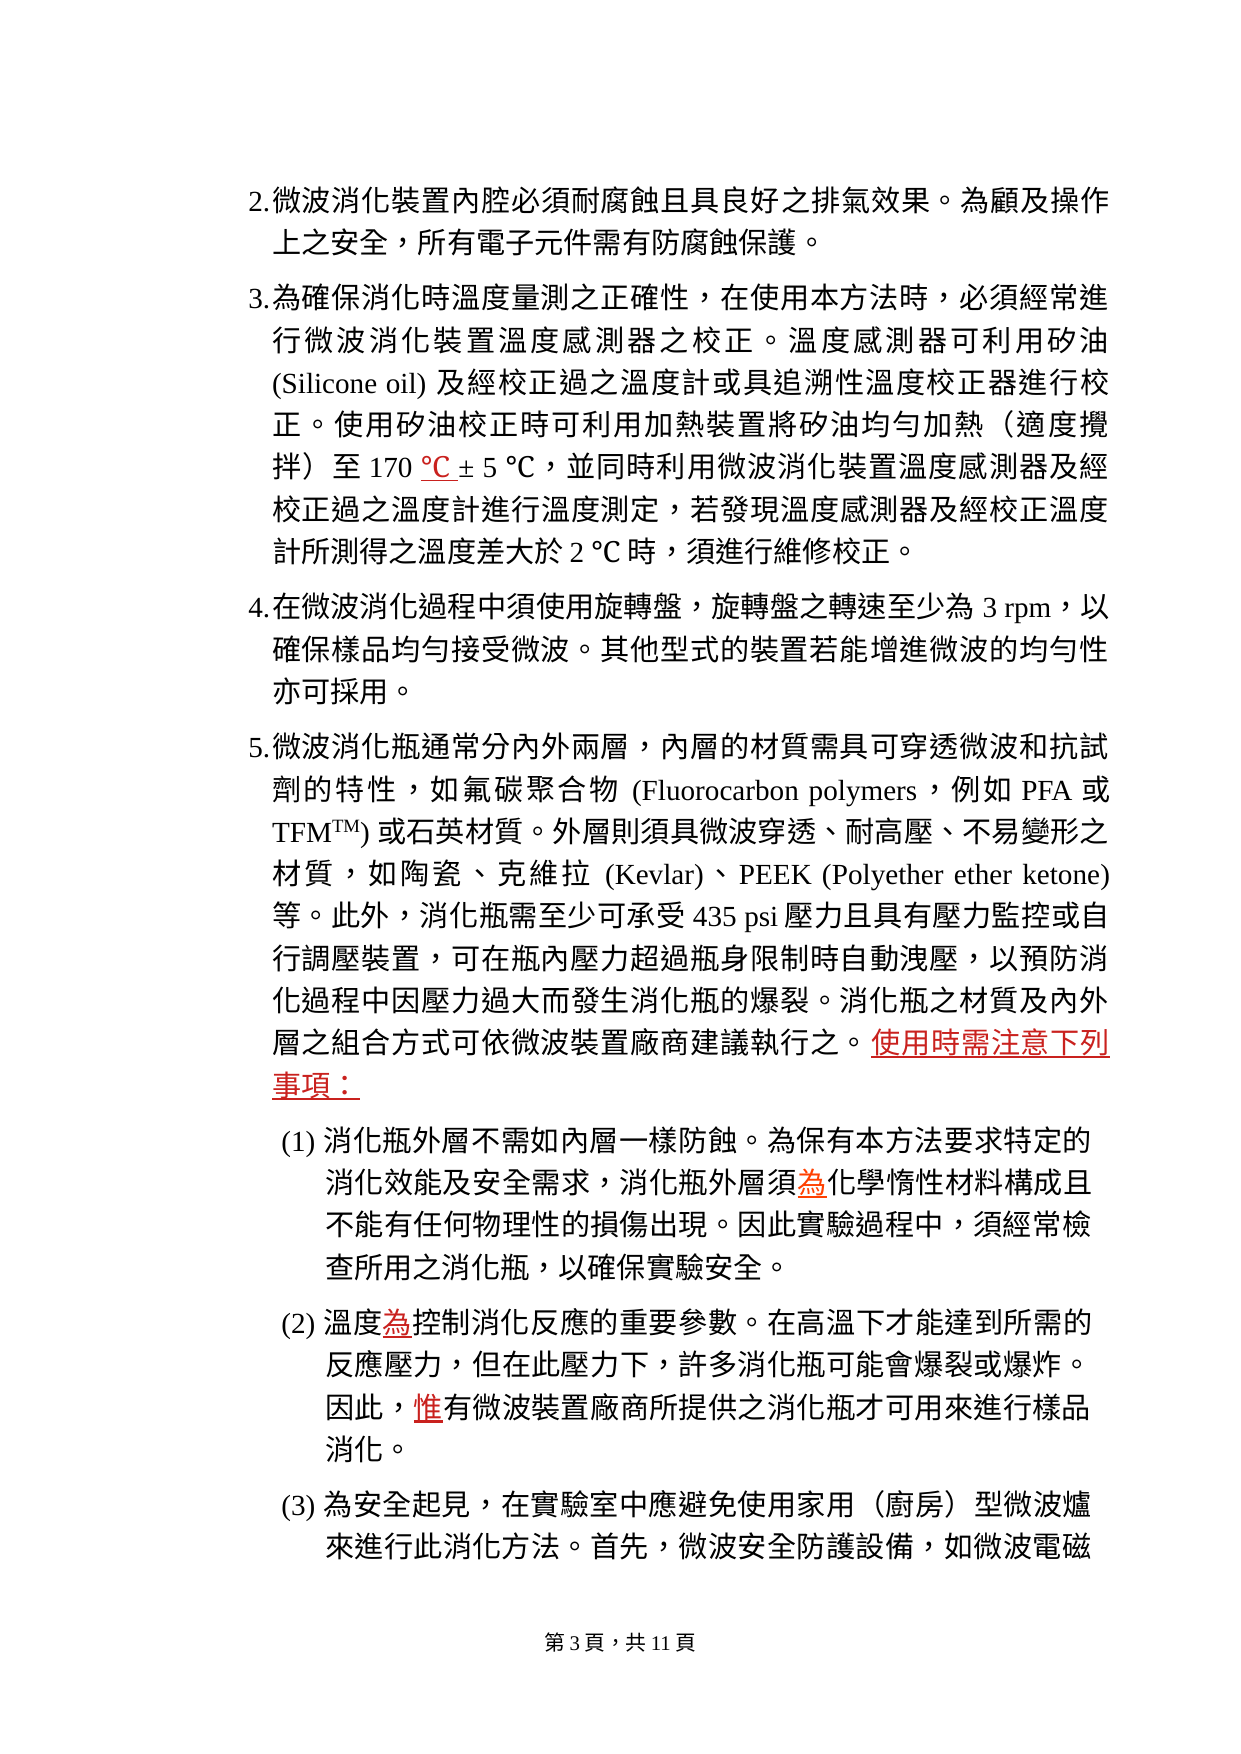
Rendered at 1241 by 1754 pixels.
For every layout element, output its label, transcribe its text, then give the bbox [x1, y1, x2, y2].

subtitle 微波消化裝置內腔必須耐腐蝕且具良好之排氣效果。為顧及操作上之安全，所有電子元件需有防腐蝕保護。 [248, 177, 1110, 262]
text (3) 為安全起見，在實驗室中應避免使用家用（廚房）型微波爐來進行此消化方法。首先，微波安全防護設備，如微波電磁 [281, 1482, 1092, 1566]
text (1) 消化瓶外層不需如內層一樣防蝕。為保有本方法要求特定的消化效能及安全需求，消化瓶外層須為化學惰性材料構成且不能有任何物理性的損傷出現。因此實驗過程中，須經常檢查所用之消化瓶，以確保實驗安全。 [281, 1117, 1092, 1287]
text (2) 溫度為控制消化反應的重要參數。在高溫下才能達到所需的反應壓力，但在此壓力下，許多消化瓶可能會爆裂或爆炸。因此，惟有微波裝置廠商所提供之消化瓶才可用來進行樣品消化。 [281, 1299, 1092, 1469]
subtitle 為確保消化時溫度量測之正確性，在使用本方法時，必須經常進行微波消化裝置溫度感測器之校正。溫度感測器可利用矽油 (Silicone oil) 及經校正過之溫度計或具追溯性溫度校正器進行校正。使用矽油校正時可利用加熱裝置將矽油均勻加熱（適度攪拌）至170 ℃ ± 5 ℃，並同時利用微波消化裝置溫度感測器及經校正過之溫度計進行溫度測定，若發現溫度感測器及經校正溫度計所測得之溫度差大於2 ℃ 時，須進行維修校正。 [248, 275, 1110, 571]
subtitle 在微波消化過程中須使用旋轉盤，旋轉盤之轉速至少為3 rpm，以確保樣品均勻接受微波。其他型式的裝置若能增進微波的均勻性亦可採用。 [248, 584, 1110, 711]
subtitle 微波消化瓶通常分內外兩層，內層的材質需具可穿透微波和抗試劑的特性，如氟碳聚合物 (Fluorocarbon polymers，例如PFA或 TFMTM) 或石英材質。外層則須具微波穿透、耐高壓、不易變形之材質，如陶瓷、克維拉 (Kevlar)、PEEK (Polyether ether ketone) 等。此外，消化瓶需至少可承受435 psi壓力且具有壓力監控或自行調壓裝置，可在瓶內壓力超過瓶身限制時自動洩壓，以預防消化過程中因壓力過大而發生消化瓶的爆裂。消化瓶之材質及內外層之組合方式可依微波裝置廠商建議執行之。使用時需注意下列事項： [248, 724, 1110, 1104]
